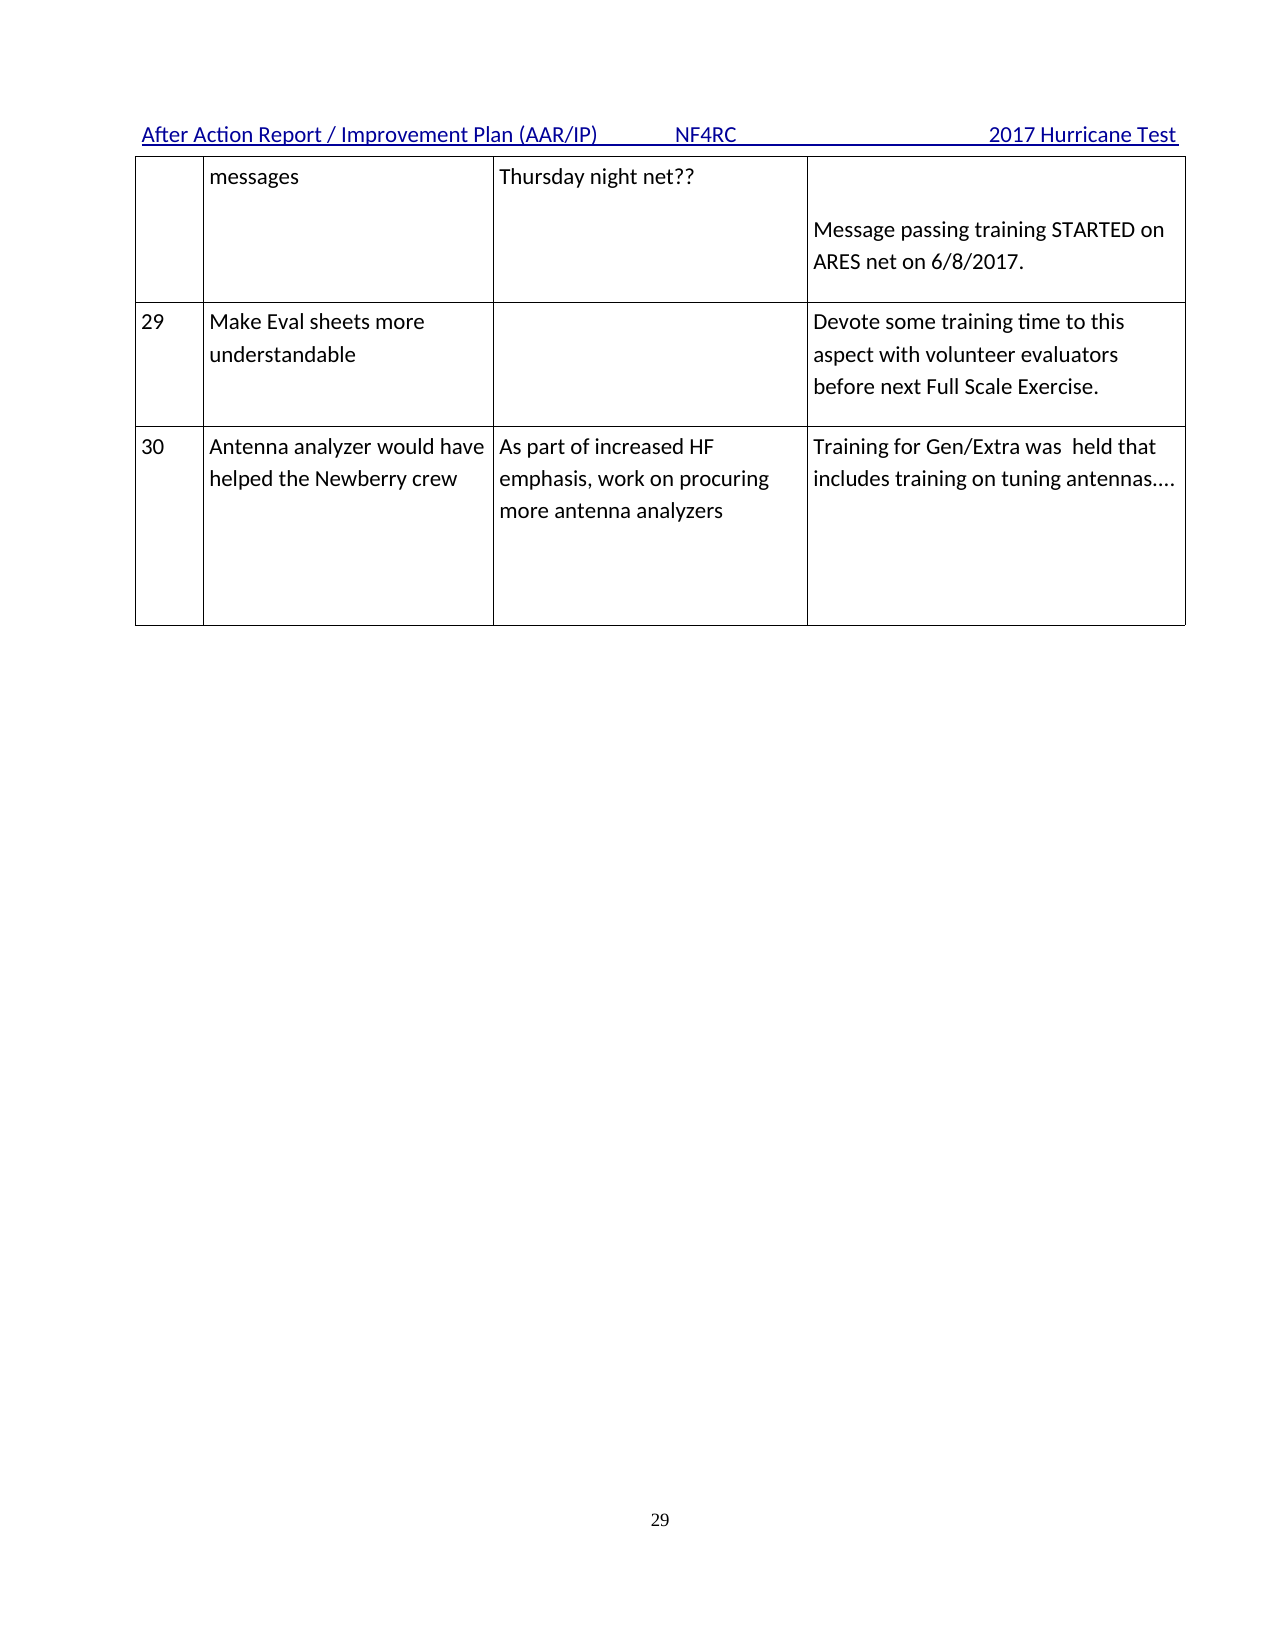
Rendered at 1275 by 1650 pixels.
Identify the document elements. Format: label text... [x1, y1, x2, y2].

table_cell Devote some training time to this aspect with volunteer evaluators before next Full Scale Exercise. [808, 303, 1185, 426]
table_cell messages [204, 157, 493, 302]
table_cell Make Eval sheets more understandable [204, 303, 493, 426]
table_cell Thursday night net?? [494, 157, 807, 302]
table_cell As part of increased HF emphasis, work on procuring more antenna analyzers [494, 427, 807, 625]
table_cell 30 [136, 427, 203, 625]
table_cell [136, 157, 203, 302]
table_cell Message passing training STARTED on ARES net on 6/8/2017. [808, 157, 1185, 302]
table_cell Training for Gen/Extra was held that includes training on tuning antennas.... [808, 427, 1185, 625]
table_cell 29 [136, 303, 203, 426]
table_cell [494, 303, 807, 426]
table_cell Antenna analyzer would have helped the Newberry crew [204, 427, 493, 625]
